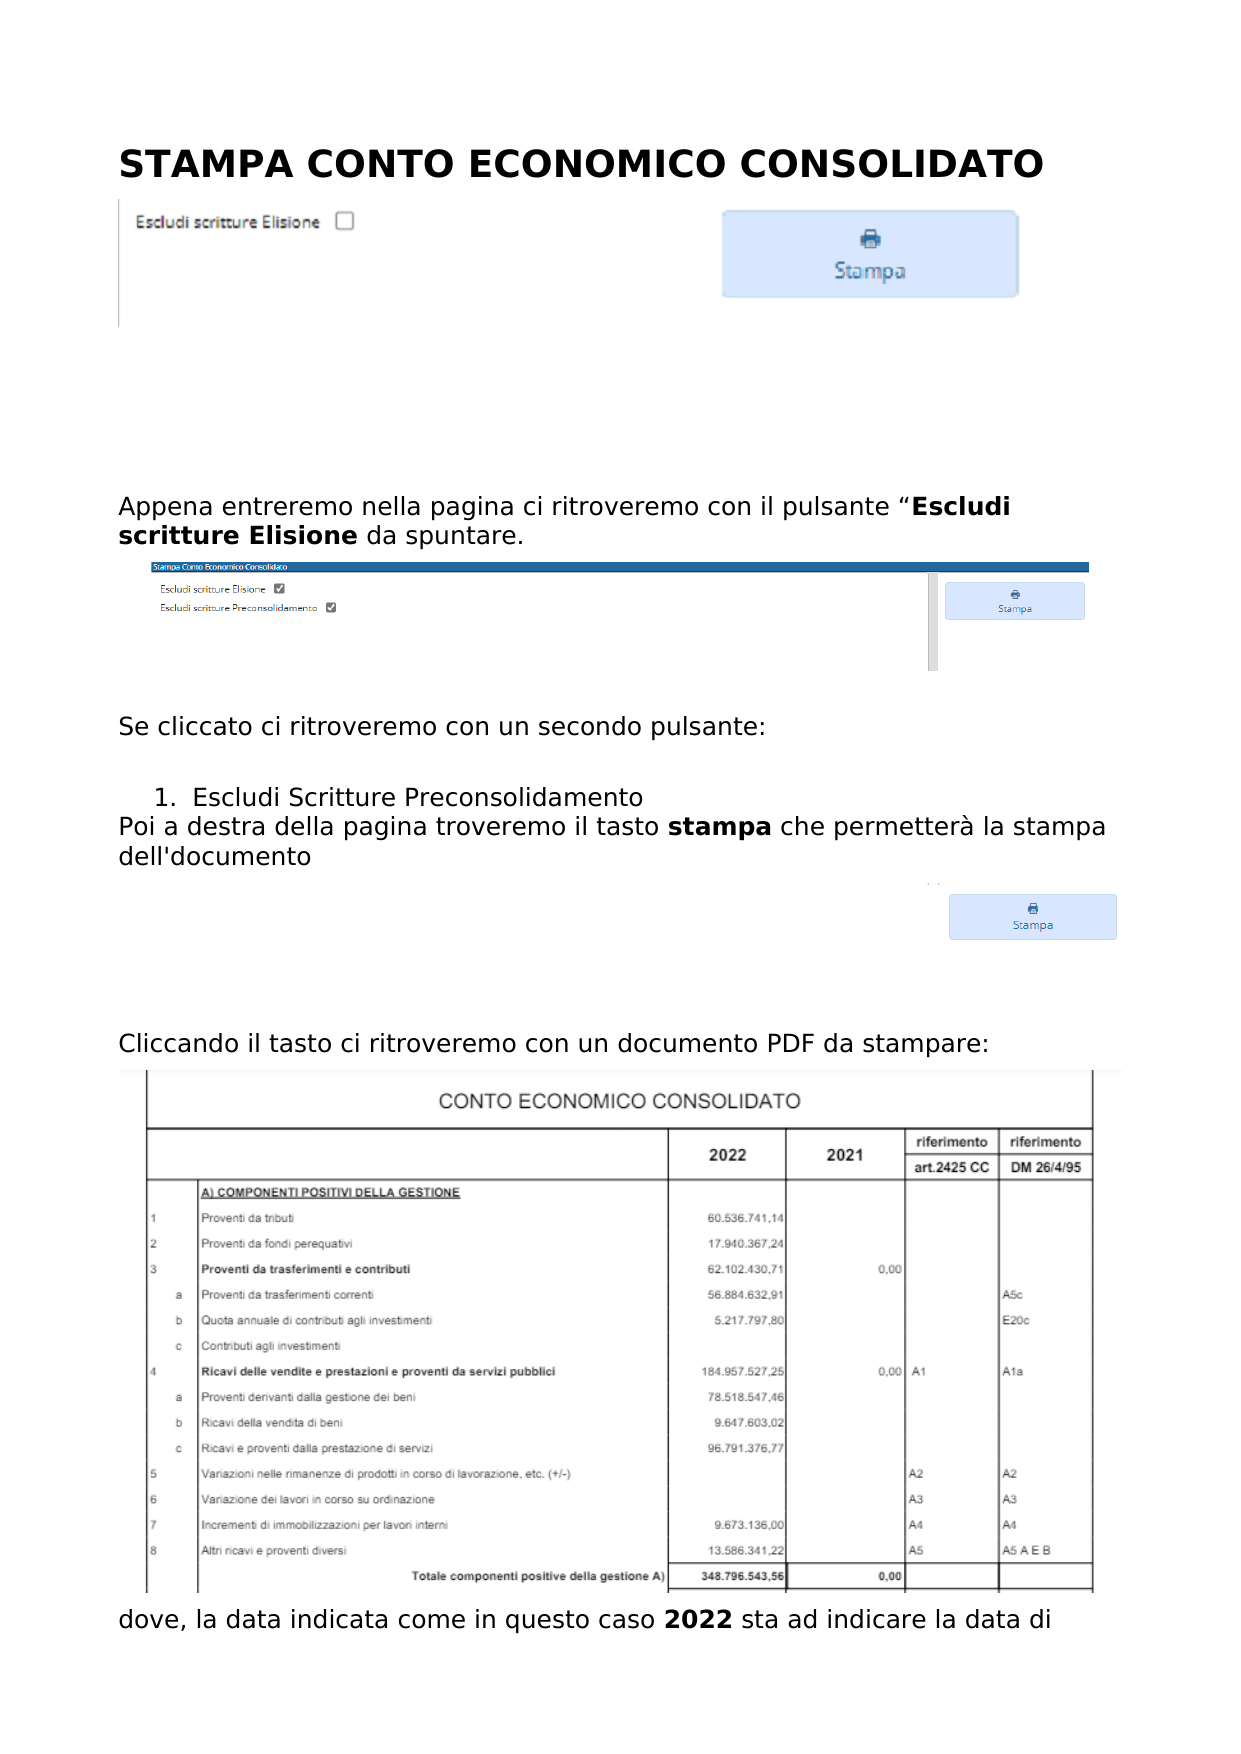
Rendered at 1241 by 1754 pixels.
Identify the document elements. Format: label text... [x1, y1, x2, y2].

picture [118, 1070, 1123, 1593]
list Escludi Scritture Preconsolidamento [177, 783, 1122, 812]
picture [118, 199, 1123, 480]
text Cliccando il tasto ci ritroveremo con un documento PDF da stampare: [118, 1029, 1122, 1058]
text Poi a destra della pagina troveremo il tasto stampa che permetterà la stampa dell'documento [118, 812, 1122, 871]
text dove, la data indicata come in questo caso 2022 sta ad indicare la data di [118, 1605, 1122, 1634]
picture [151, 562, 1089, 671]
picture [118, 883, 1123, 1017]
text Se cliccato ci ritroveremo con un secondo pulsante: [118, 712, 1122, 741]
subtitle STAMPA CONTO ECONOMICO CONSOLIDATO [118, 143, 1122, 187]
text Appena entreremo nella pagina ci ritroveremo con il pulsante “Escludi scritture Elisione da spuntare. [118, 492, 1122, 550]
